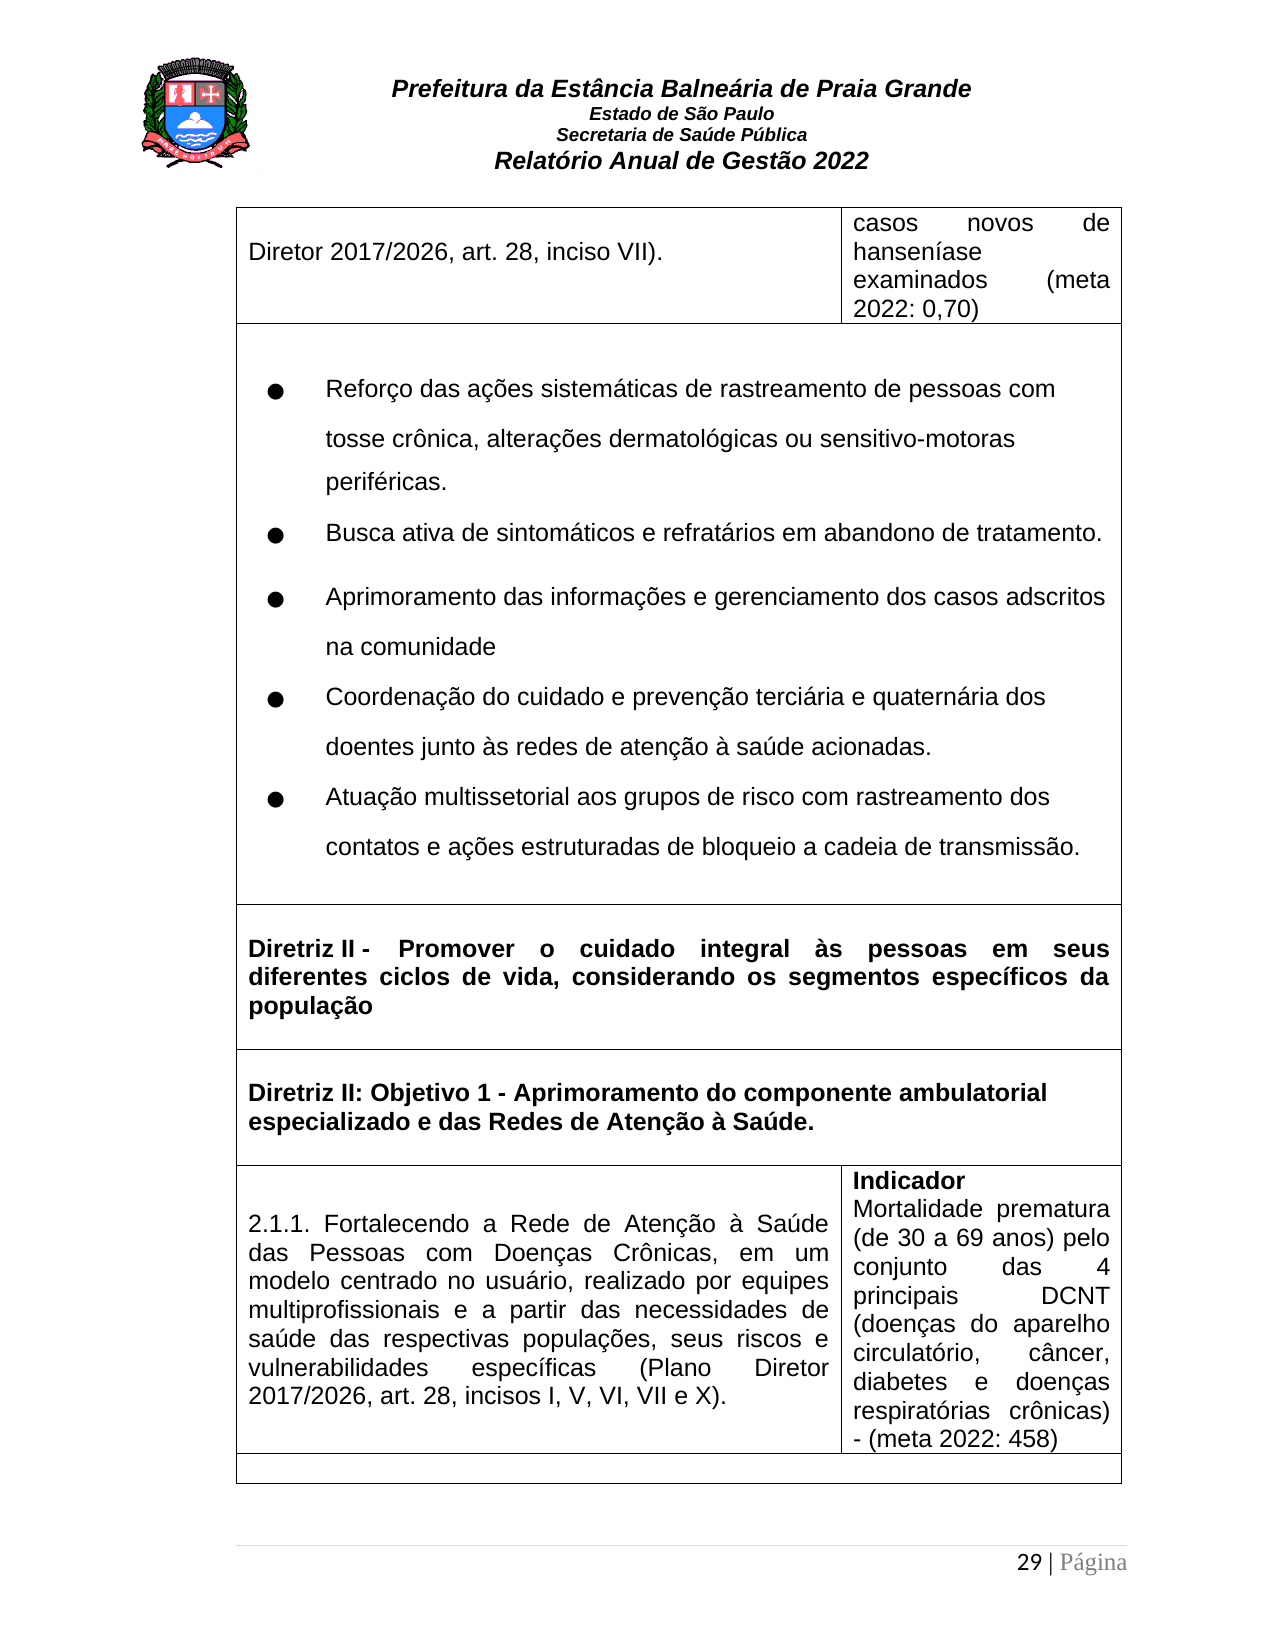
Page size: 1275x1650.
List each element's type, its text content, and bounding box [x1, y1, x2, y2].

table_cell Reforço das ações sistemáticas de rastreamento de pessoas com tosse crônica, alterações dermatológicas ou sensitivo-motoras periféricas. Busca ativa de sintomáticos e refratários em abandono de tratamento. Aprimoramento das informações e gerenciamento dos casos adscritos na comunidade Coordenação do cuidado e prevenção terciária e quaternária dos doentes junto às redes de atenção à saúde acionadas. Atuação multissetorial aos grupos de risco com rastreamento dos contatos e ações estruturadas de bloqueio a cadeia de transmissão. [237, 324, 1121, 904]
table_cell [237, 1454, 1121, 1483]
table_cell Diretriz II - Promover o cuidado integral às pessoas em seus diferentes ciclos de vida, considerando os segmentos específicos da população [237, 905, 1121, 1048]
table_cell Indicador Mortalidade prematura (de 30 a 69 anos) pelo conjunto das 4 principais DCNT (doenças do aparelho circulatório, câncer, diabetes e doenças respiratórias crônicas) - (meta 2022: 458) [842, 1166, 1121, 1453]
table_cell Diretriz II: Objetivo 1 - Aprimoramento do componente ambulatorial especializado e das Redes de Atenção à Saúde. [237, 1050, 1121, 1164]
table_cell Diretor 2017/2026, art. 28, inciso VII). [237, 208, 841, 323]
table_cell casos novos de hanseníase examinados (meta 2022: 0,70) [842, 208, 1121, 323]
table_cell 2.1.1. Fortalecendo a Rede de Atenção à Saúde das Pessoas com Doenças Crônicas, em um modelo centrado no usuário, realizado por equipes multiprofissionais e a partir das necessidades de saúde das respectivas populações, seus riscos e vulnerabilidades específicas (Plano Diretor 2017/2026, art. 28, incisos I, V, VI, VII e X). [237, 1166, 841, 1453]
picture [132, 55, 259, 172]
